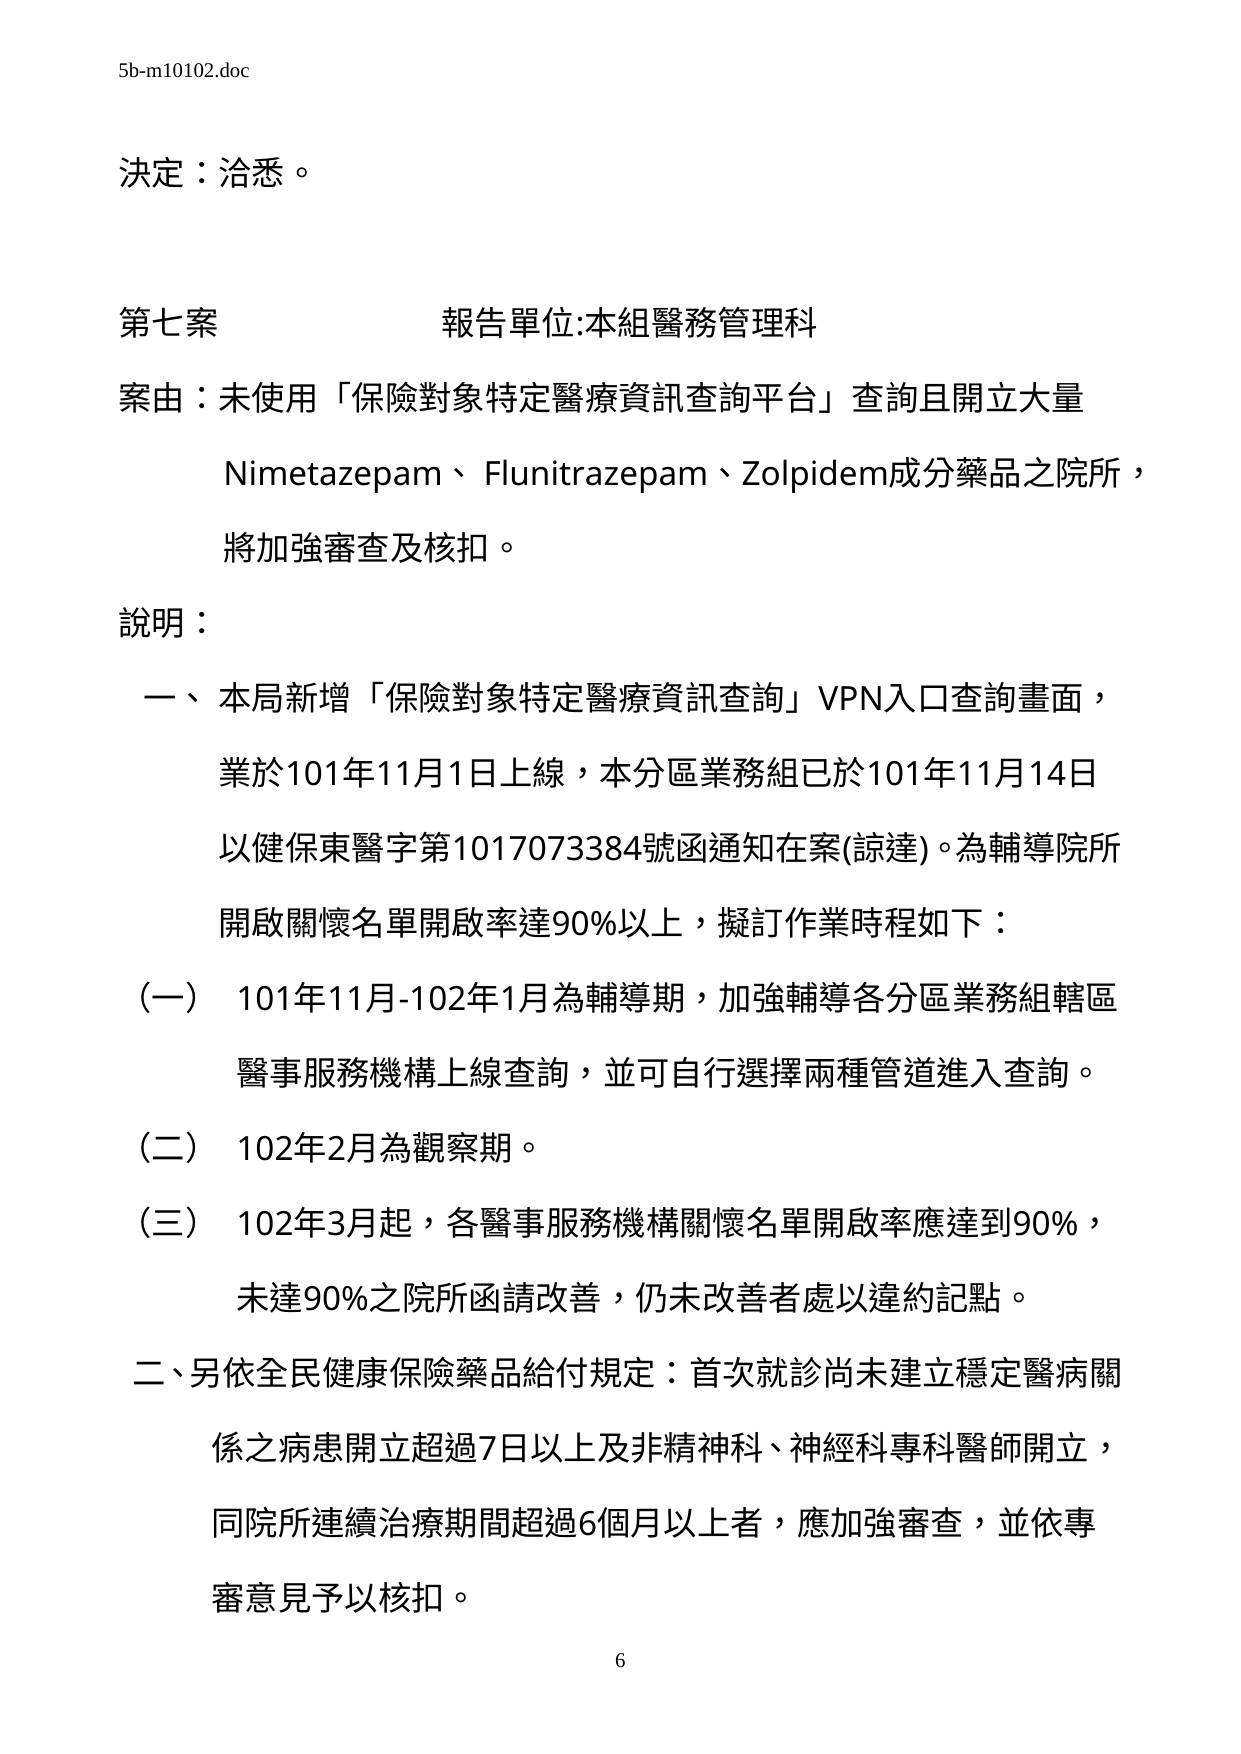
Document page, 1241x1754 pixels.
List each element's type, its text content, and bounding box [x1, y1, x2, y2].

text 二、另依全民健康保險藥品給付規定：首次就診尚未建立穩定醫病關係之病患開立超過7日以上及非精神科、神經科專科醫師開立，同院所連續治療期間超過6個月以上者，應加強審查，並依專審意見予以核扣。 [133, 1333, 1122, 1633]
text 案由：未使用「保險對象特定醫療資訊查詢平台」查詢且開立大量Nimetazepam、 Flunitrazepam、Zolpidem成分藥品之院所，將加強審查及核扣。 [118, 358, 1122, 583]
list 本局新增「保險對象特定醫療資訊查詢」VPN入口查詢畫面，業於101年11月1日上線，本分區業務組已於101年11月14日以健保東醫字第1017073384號函通知在案(諒達)。為輔導院所開啟關懷名單開啟率達90%以上，擬訂作業時程如下： [143, 658, 1122, 958]
text 說明： [118, 583, 1122, 658]
text 決定：洽悉。 [118, 133, 1122, 208]
list 101年11月-102年1月為輔導期，加強輔導各分區業務組轄區醫事服務機構上線查詢，並可自行選擇兩種管道進入查詢。 [118, 958, 1122, 1108]
text 第七案 報告單位:本組醫務管理科 [118, 283, 1122, 358]
list 102年2月為觀察期。 [118, 1108, 1122, 1183]
list 102年3月起，各醫事服務機構關懷名單開啟率應達到90%，未達90%之院所函請改善，仍未改善者處以違約記點。 [118, 1183, 1122, 1333]
